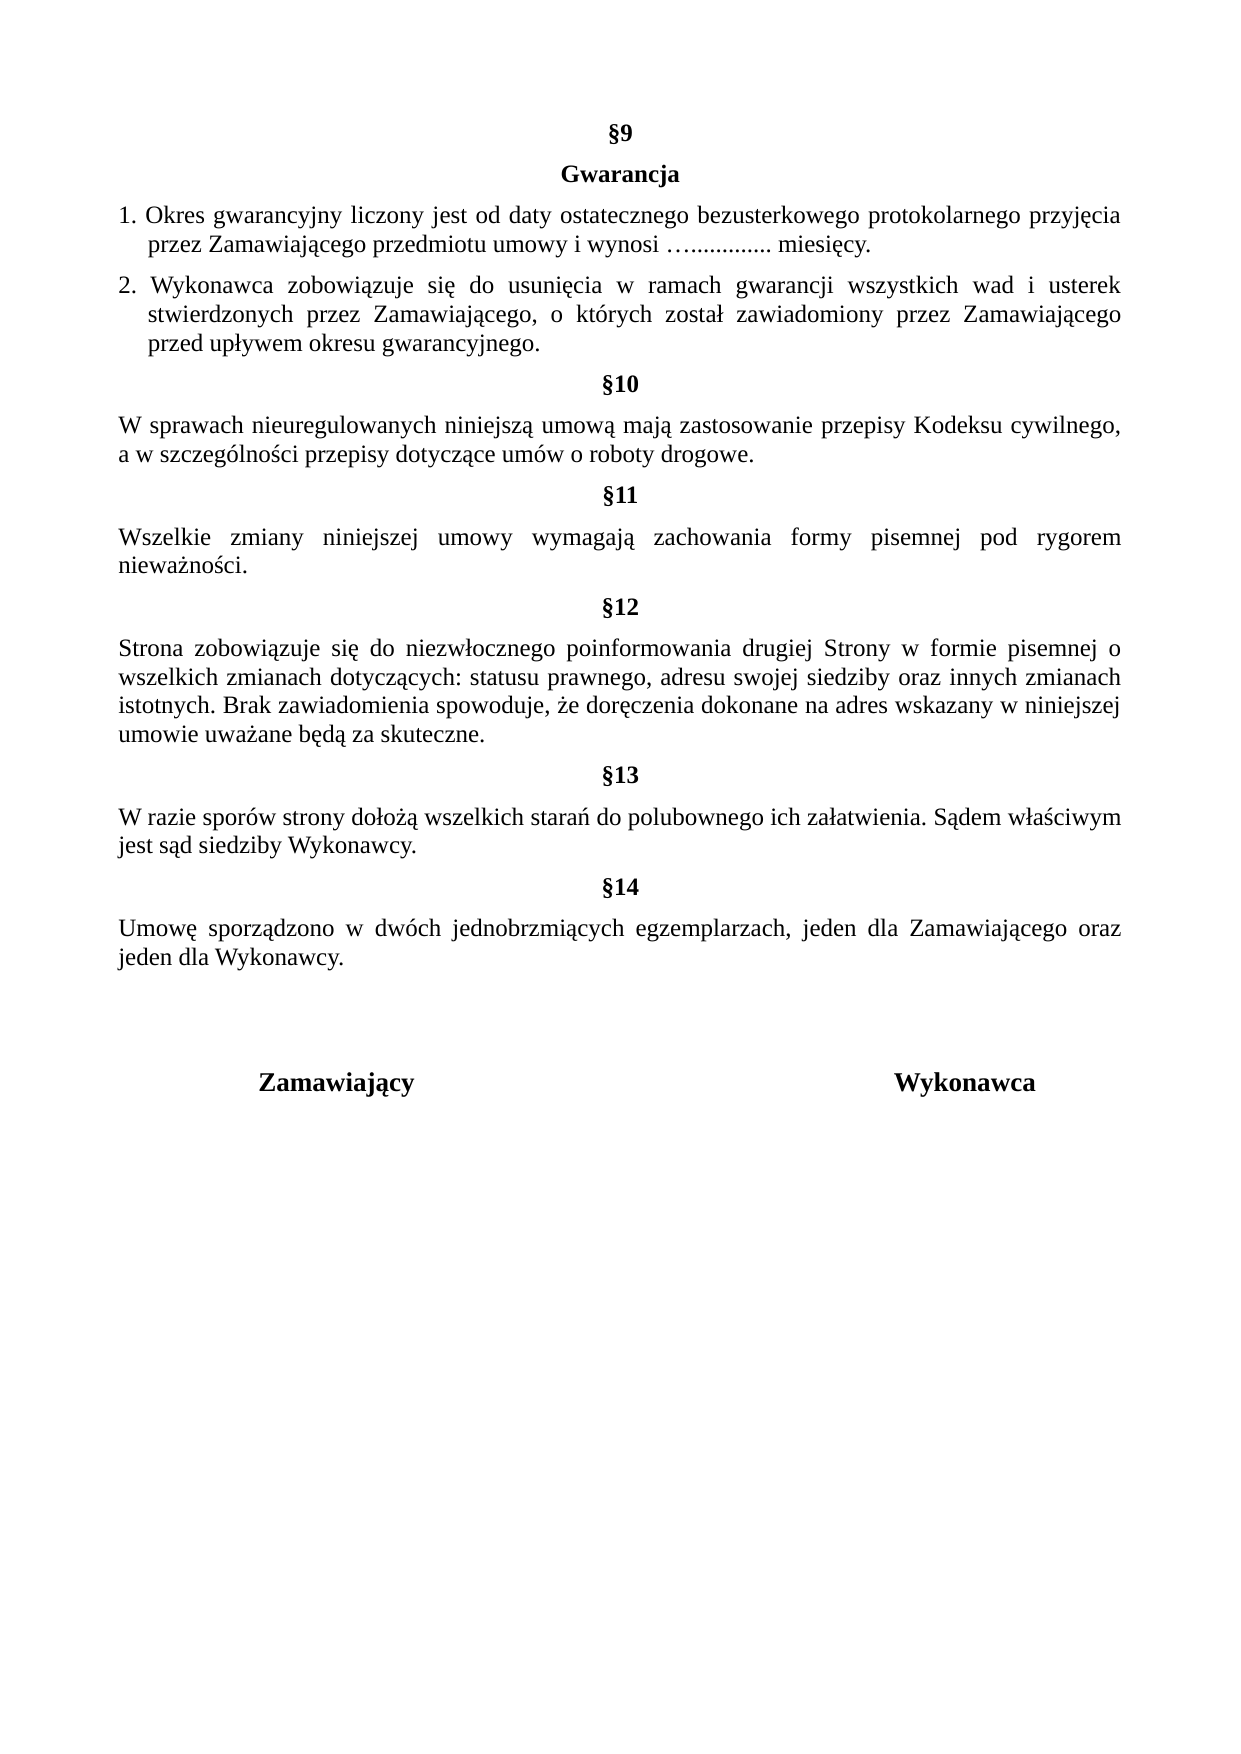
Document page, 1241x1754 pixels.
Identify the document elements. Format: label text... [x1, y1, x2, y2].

text Gwarancja [118, 159, 1122, 188]
text §13 [118, 761, 1122, 789]
text §11 [118, 481, 1122, 509]
text W razie sporów strony dołożą wszelkich starań do polubownego ich załatwienia. Sądem właściwym jest sąd siedziby Wykonawcy. [118, 802, 1122, 859]
text §9 [118, 118, 1122, 147]
text Zamawiający Wykonawca [118, 1066, 1122, 1097]
text W sprawach nieuregulowanych niniejszą umową mają zastosowanie przepisy Kodeksu cywilnego, a w szczególności przepisy dotyczące umów o roboty drogowe. [118, 411, 1122, 468]
text Strona zobowiązuje się do niezwłocznego poinformowania drugiej Strony w formie pisemnej o wszelkich zmianach dotyczących: statusu prawnego, adresu swojej siedziby oraz innych zmianach istotnych. Brak zawiadomienia spowoduje, że doręczenia dokonane na adres wskazany w niniejszej umowie uważane będą za skuteczne. [118, 633, 1122, 748]
text §10 [118, 369, 1122, 398]
text §12 [118, 592, 1122, 621]
text §14 [118, 872, 1122, 901]
text Wszelkie zmiany niniejszej umowy wymagają zachowania formy pisemnej pod rygorem nieważności. [118, 522, 1122, 579]
text 1. Okres gwarancyjny liczony jest od daty ostatecznego bezusterkowego protokolarnego przyjęcia przez Zamawiającego przedmiotu umowy i wynosi …............. miesięcy. [118, 201, 1122, 258]
text 2. Wykonawca zobowiązuje się do usunięcia w ramach gwarancji wszystkich wad i usterek stwierdzonych przez Zamawiającego, o których został zawiadomiony przez Zamawiającego przed upływem okresu gwarancyjnego. [118, 271, 1122, 357]
text Umowę sporządzono w dwóch jednobrzmiących egzemplarzach, jeden dla Zamawiającego oraz jeden dla Wykonawcy. [118, 913, 1122, 971]
